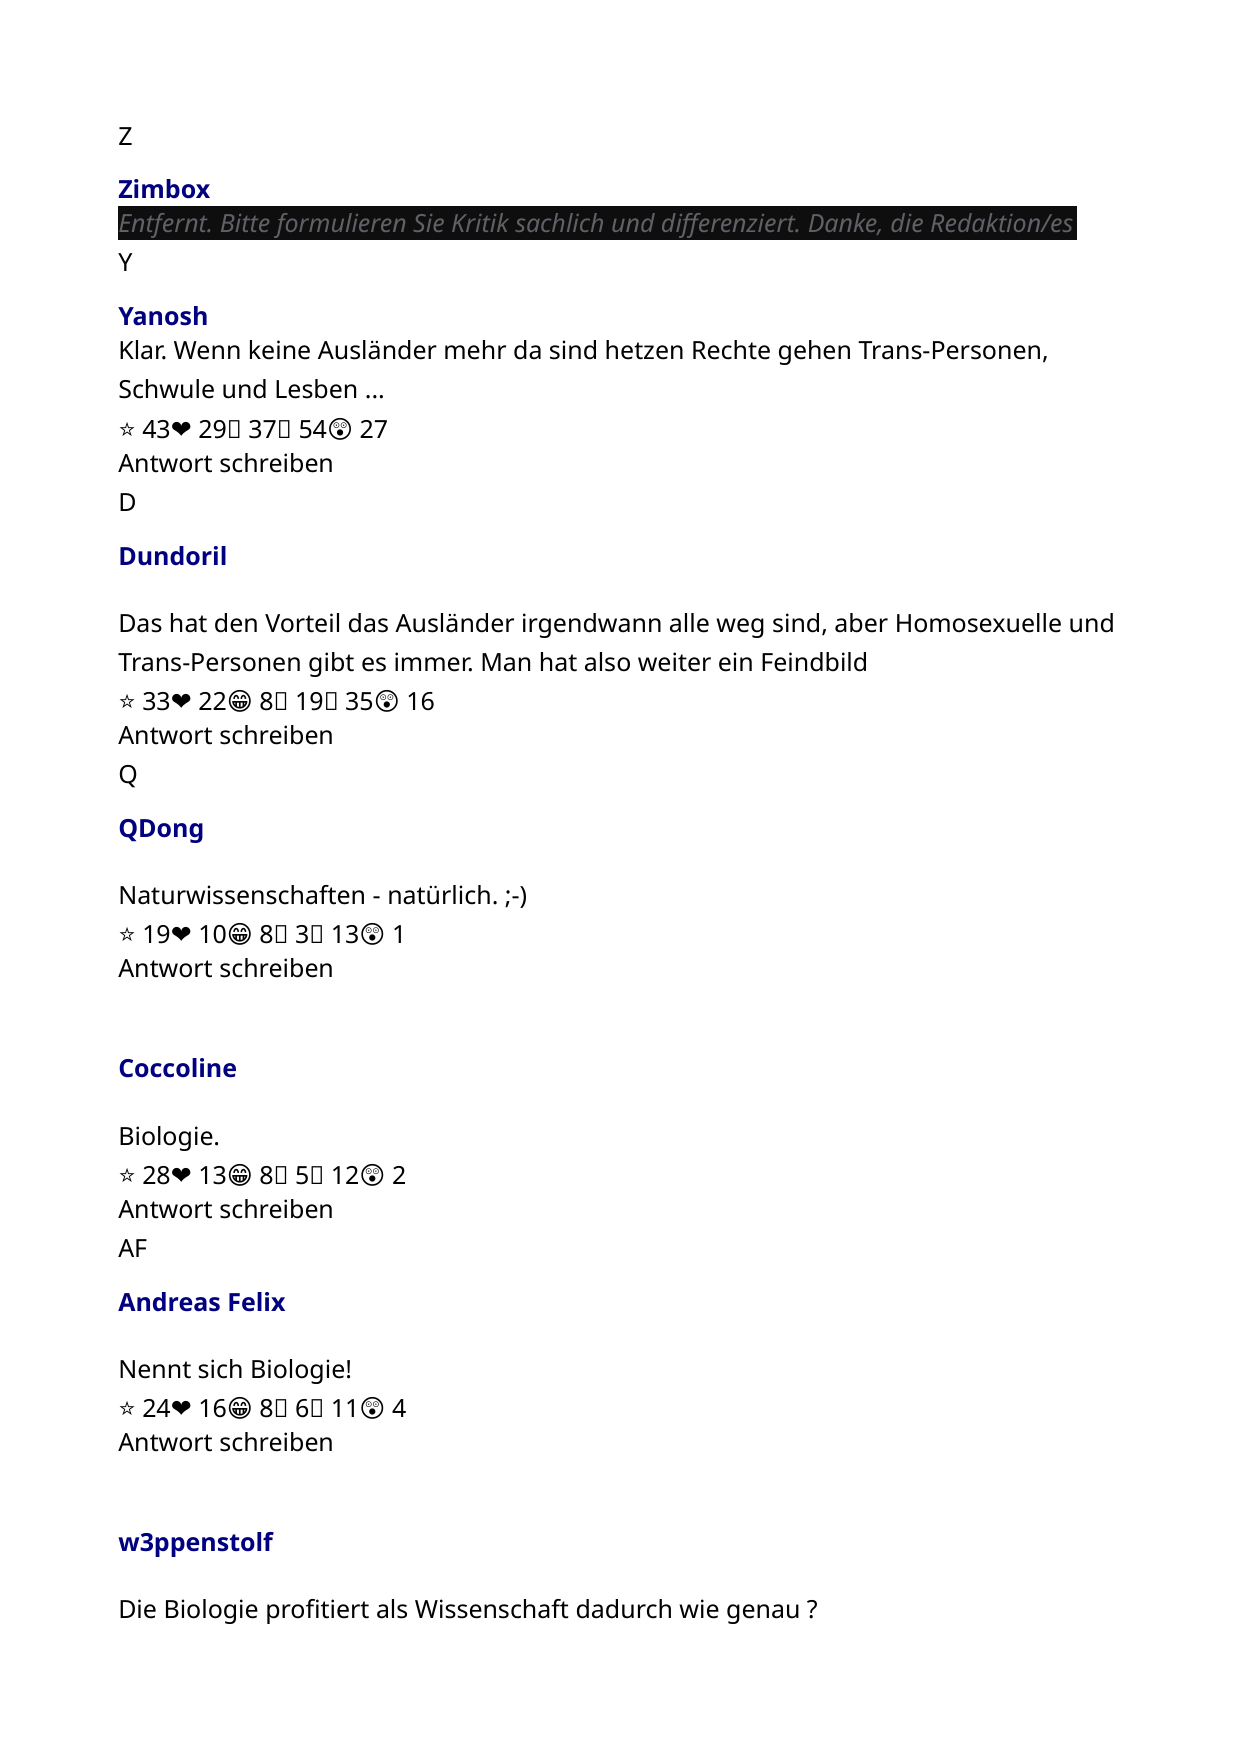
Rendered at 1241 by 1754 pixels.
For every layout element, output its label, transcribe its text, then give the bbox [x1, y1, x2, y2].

text Das hat den Vorteil das Ausländer irgendwann alle weg sind, aber Homosexuelle und Trans-Personen gibt es immer. Man hat also weiter ein Feindbild [118, 605, 1122, 678]
text Y [118, 245, 1122, 279]
text Antwort schreiben [118, 1191, 1122, 1226]
text Nennt sich Biologie! [118, 1351, 1122, 1386]
text Antwort schreiben [118, 718, 1122, 752]
text ⭐️ 43❤️ 29🙁 37🤨 54😲 27 [118, 411, 1122, 445]
text Entfernt. Bitte formulieren Sie Kritik sachlich und differenziert. Danke, die Redaktion/es [118, 206, 1122, 240]
subtitle w3ppenstolf [118, 1525, 1122, 1559]
subtitle Andreas Felix [118, 1284, 1122, 1318]
text Antwort schreiben [118, 445, 1122, 479]
subtitle Zimbox [118, 172, 1122, 206]
text Die Biologie profitiert als Wissenschaft dadurch wie genau ? [118, 1592, 1122, 1626]
text Q [118, 757, 1122, 791]
text AF [118, 1231, 1122, 1265]
text Biologie. [118, 1118, 1122, 1152]
text ⭐️ 33❤️ 22😁 8🙁 19🤨 35😲 16 [118, 684, 1122, 718]
subtitle Yanosh [118, 299, 1122, 333]
text ⭐️ 28❤️ 13😁 8🙁 5🤨 12😲 2 [118, 1157, 1122, 1191]
text Klar. Wenn keine Ausländer mehr da sind hetzen Rechte gehen Trans-Personen, Schwule und Lesben ... [118, 333, 1122, 406]
text Antwort schreiben [118, 951, 1122, 985]
text Antwort schreiben [118, 1425, 1122, 1459]
subtitle QDong [118, 811, 1122, 845]
text Z [118, 118, 1122, 152]
text ⭐️ 24❤️ 16😁 8🙁 6🤨 11😲 4 [118, 1391, 1122, 1425]
subtitle Dundoril [118, 538, 1122, 572]
subtitle Coccoline [118, 1051, 1122, 1085]
text Naturwissenschaften - natürlich. ;-) [118, 878, 1122, 912]
text ⭐️ 19❤️ 10😁 8🙁 3🤨 13😲 1 [118, 917, 1122, 951]
text D [118, 484, 1122, 518]
